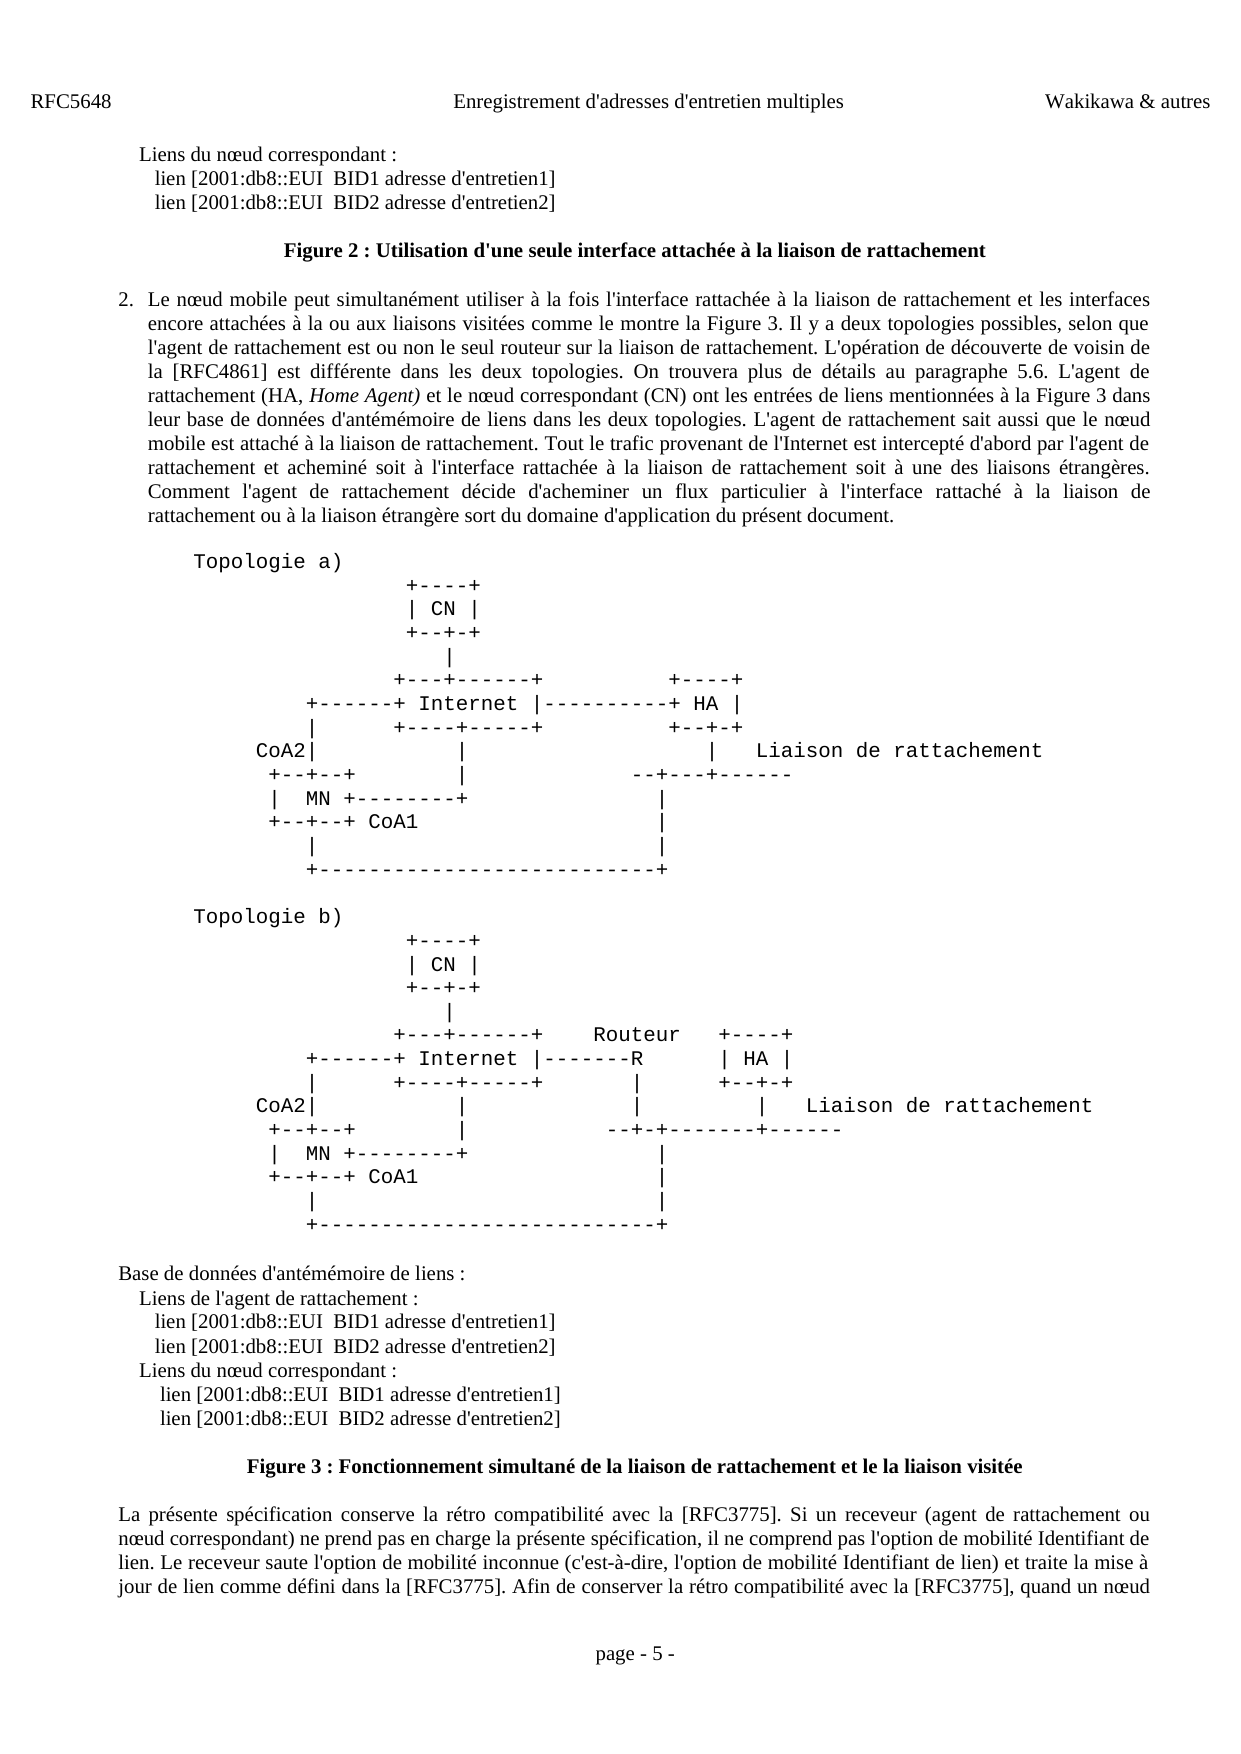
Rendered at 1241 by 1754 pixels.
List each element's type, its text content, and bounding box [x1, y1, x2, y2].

text La présente spécification conserve la rétro compatibilité avec la [RFC3775]. Si un receveur (agent de rattachement ou nœud correspondant) ne prend pas en charge la présente spécification, il ne comprend pas l'option de mobilité Identifiant de lien. Le receveur saute l'option de mobilité inconnue (c'est-à-dire, l'option de mobilité Identifiant de lien) et traite la mise à jour de lien comme défini dans la [RFC3775]. Afin de conserver la rétro compatibilité avec la [RFC3775], quand un nœud [118, 1502, 1152, 1598]
text lien [2001:db8::EUI BID2 adresse d'entretien2] [118, 1333, 1152, 1358]
text | CN | [118, 953, 1152, 977]
text +--+-+ [118, 977, 1152, 1001]
text | | [118, 1190, 1152, 1214]
text Base de données d'antémémoire de liens : [118, 1261, 1152, 1285]
text +----+ [118, 930, 1152, 953]
text CoA2| | | Liaison de rattachement [118, 740, 1152, 764]
text | CN | [118, 598, 1152, 622]
text | MN +--------+ | [118, 788, 1152, 811]
text | | [118, 835, 1152, 858]
text | [118, 646, 1152, 669]
text | +----+-----+ +--+-+ [118, 717, 1152, 740]
text +---------------------------+ [118, 1214, 1152, 1237]
text lien [2001:db8::EUI BID1 adresse d'entretien1] [118, 1309, 1152, 1333]
subtitle Figure 2 : Utilisation d'une seule interface attachée à la liaison de rattachement [118, 238, 1152, 262]
text lien [2001:db8::EUI BID2 adresse d'entretien2] [118, 190, 1152, 214]
text +--+--+ | --+-+-------+------ [118, 1119, 1152, 1143]
text +---+------+ +----+ [118, 669, 1152, 693]
text +------+ Internet |-------R | HA | [118, 1048, 1152, 1072]
text +---------------------------+ [118, 858, 1152, 882]
text +--+--+ | --+---+------ [118, 764, 1152, 788]
text | +----+-----+ | +--+-+ [118, 1072, 1152, 1095]
text +---+------+ Routeur +----+ [118, 1024, 1152, 1048]
text Topologie a) [118, 551, 1152, 575]
text Liens du nœud correspondant : [118, 142, 1152, 166]
text lien [2001:db8::EUI BID1 adresse d'entretien1] [118, 1382, 1152, 1406]
text +--+--+ CoA1 | [118, 1166, 1152, 1190]
text lien [2001:db8::EUI BID2 adresse d'entretien2] [118, 1406, 1152, 1430]
text | [118, 1001, 1152, 1024]
text Liens de l'agent de rattachement : [118, 1285, 1152, 1309]
text +----+ [118, 575, 1152, 598]
text +--+-+ [118, 622, 1152, 646]
text Topologie b) [118, 906, 1152, 930]
text CoA2| | | | Liaison de rattachement [118, 1095, 1152, 1119]
text +------+ Internet |----------+ HA | [118, 693, 1152, 717]
text | MN +--------+ | [118, 1143, 1152, 1166]
subtitle Figure 3 : Fonctionnement simultané de la liaison de rattachement et le la liaison visitée [118, 1454, 1152, 1478]
text +--+--+ CoA1 | [118, 811, 1152, 835]
text 2. Le nœud mobile peut simultanément utiliser à la fois l'interface rattachée à la liaison de rattachement et les interfaces encore attachées à la ou aux liaisons visitées comme le montre la Figure 3. Il y a deux topologies possibles, selon que l'agent de rattachement est ou non le seul routeur sur la liaison de rattachement. L'opération de découverte de voisin de la [RFC4861] est différente dans les deux topologies. On trouvera plus de détails au paragraphe 5.6. L'agent de rattachement (HA, Home Agent) et le nœud correspondant (CN) ont les entrées de liens mentionnées à la Figure 3 dans leur base de données d'antémémoire de liens dans les deux topologies. L'agent de rattachement sait aussi que le nœud mobile est attaché à la liaison de rattachement. Tout le trafic provenant de l'Internet est intercepté d'abord par l'agent de rattachement et acheminé soit à l'interface rattachée à la liaison de rattachement soit à une des liaisons étrangères. Comment l'agent de rattachement décide d'acheminer un flux particulier à l'interface rattaché à la liaison de rattachement ou à la liaison étrangère sort du domaine d'application du présent document. [118, 286, 1152, 527]
text Liens du nœud correspondant : [118, 1358, 1152, 1382]
text lien [2001:db8::EUI BID1 adresse d'entretien1] [118, 166, 1152, 190]
